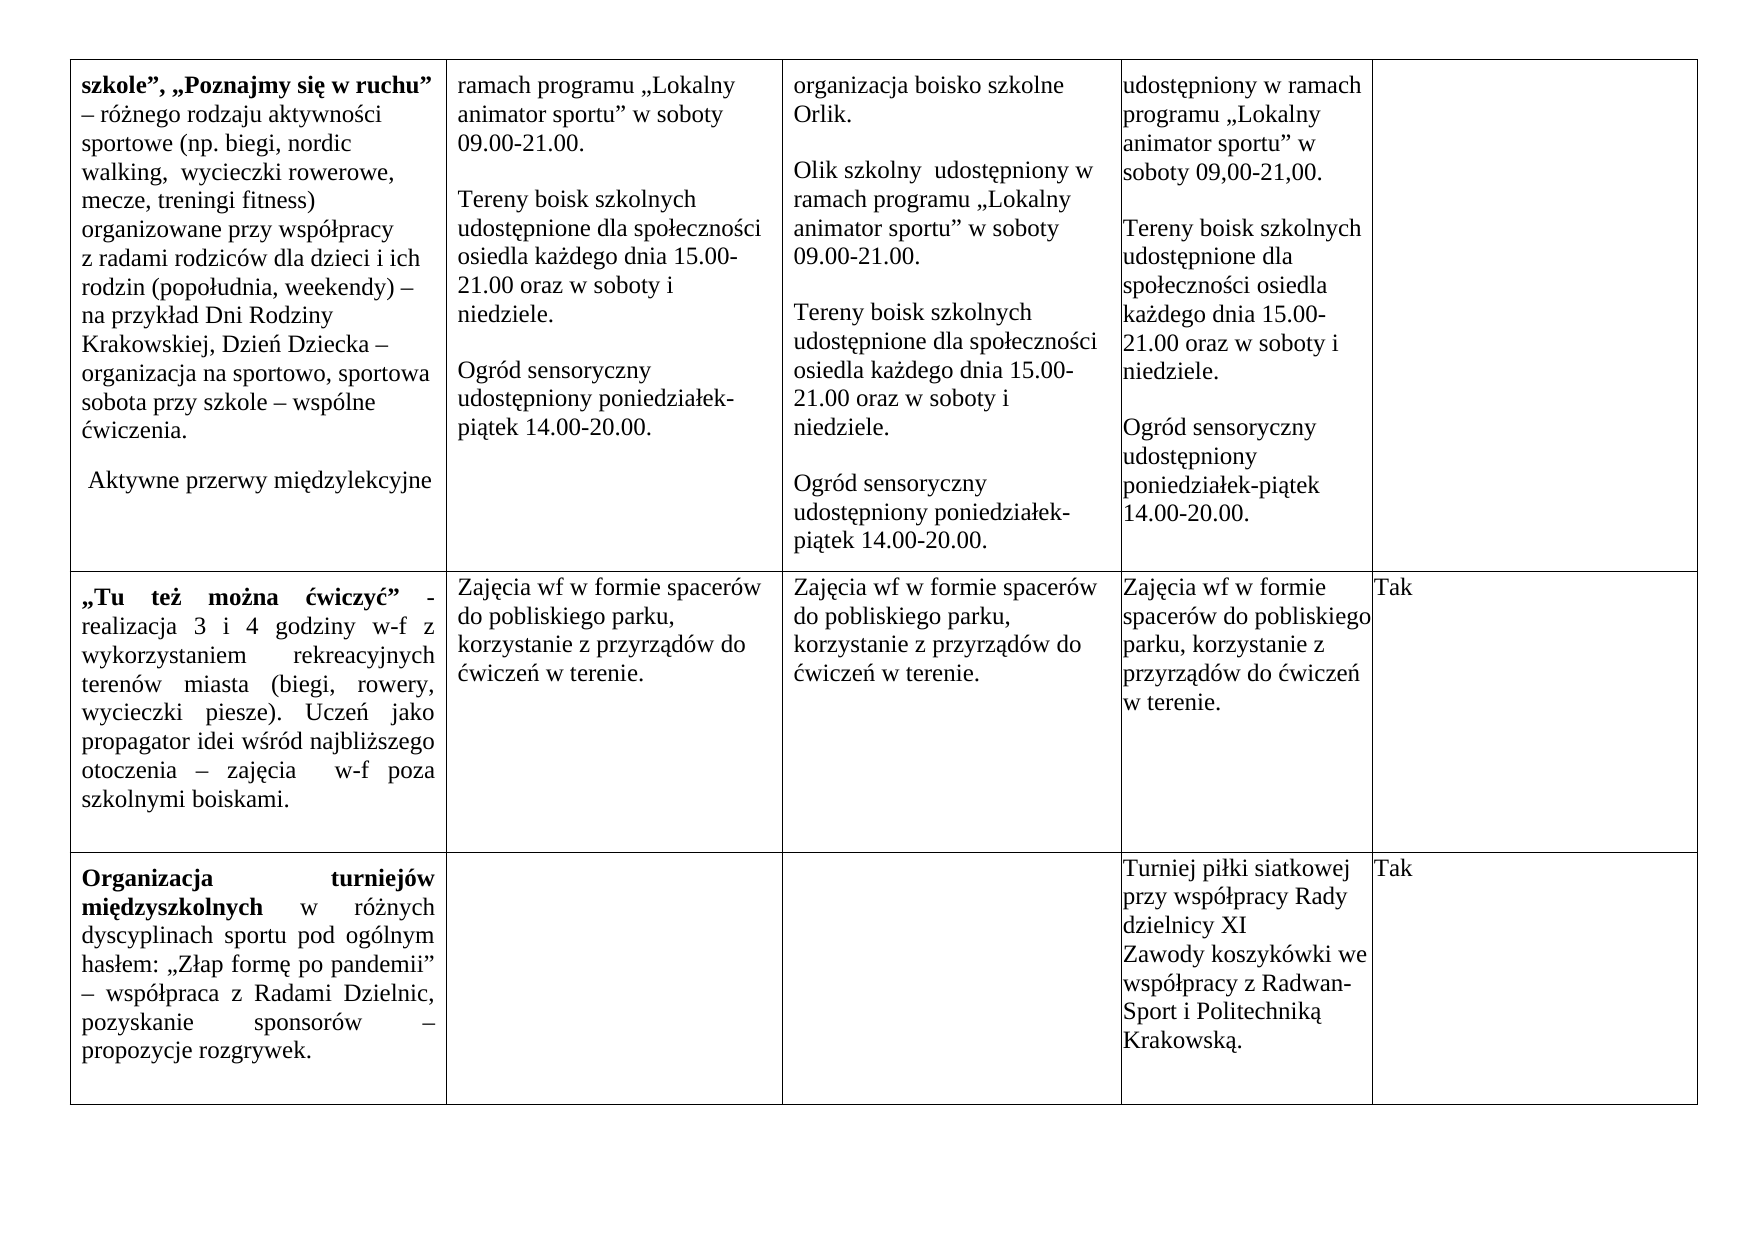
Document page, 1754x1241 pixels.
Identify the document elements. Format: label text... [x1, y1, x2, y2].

table_cell Turniej piłki siatkowej przy współpracy Rady dzielnicy XI Zawody koszykówki we współpracy z Radwan-Sport i Politechniką Krakowską. [1122, 853, 1372, 1103]
table_cell [1373, 60, 1697, 571]
table_cell Tak [1373, 572, 1697, 852]
table_cell Organizacja turniejów międzyszkolnych w różnych dyscyplinach sportu pod ogólnym hasłem: „Złap formę po pandemii” – współpraca z Radami Dzielnic, pozyskanie sponsorów – propozycje rozgrywek. [71, 853, 446, 1103]
table_cell Zajęcia wf w formie spacerów do pobliskiego parku, korzystanie z przyrządów do ćwiczeń w terenie. [1122, 572, 1372, 852]
table_cell [447, 853, 782, 1103]
table_cell udostępniony w ramach programu „Lokalny animator sportu” w soboty 09,00-21,00. Tereny boisk szkolnych udostępnione dla społeczności osiedla każdego dnia 15.00-21.00 oraz w soboty i niedziele. Ogród sensoryczny udostępniony poniedziałek-piątek 14.00-20.00. [1122, 60, 1372, 571]
table_cell organizacja boisko szkolne Orlik. Olik szkolny udostępniony w ramach programu „Lokalny animator sportu” w soboty 09.00-21.00. Tereny boisk szkolnych udostępnione dla społeczności osiedla każdego dnia 15.00-21.00 oraz w soboty i niedziele. Ogród sensoryczny udostępniony poniedziałek-piątek 14.00-20.00. [783, 60, 1121, 571]
table_cell Zajęcia wf w formie spacerów do pobliskiego parku, korzystanie z przyrządów do ćwiczeń w terenie. [447, 572, 782, 852]
table_cell [783, 853, 1121, 1103]
table_cell „Tu też można ćwiczyć” - realizacja 3 i 4 godziny w-f z wykorzystaniem rekreacyjnych terenów miasta (biegi, rowery, wycieczki piesze). Uczeń jako propagator idei wśród najbliższego otoczenia – zajęcia w-f poza szkolnymi boiskami. [71, 572, 446, 852]
table_cell Zajęcia wf w formie spacerów do pobliskiego parku, korzystanie z przyrządów do ćwiczeń w terenie. [783, 572, 1121, 852]
table_cell ramach programu „Lokalny animator sportu” w soboty 09.00-21.00. Tereny boisk szkolnych udostępnione dla społeczności osiedla każdego dnia 15.00-21.00 oraz w soboty i niedziele. Ogród sensoryczny udostępniony poniedziałek-piątek 14.00-20.00. [447, 60, 782, 571]
table_cell szkole”, „Poznajmy się w ruchu” – różnego rodzaju aktywności sportowe (np. biegi, nordic walking, wycieczki rowerowe, mecze, treningi fitness) organizowane przy współpracy z radami rodziców dla dzieci i ich rodzin (popołudnia, weekendy) – na przykład Dni Rodziny Krakowskiej, Dzień Dziecka – organizacja na sportowo, sportowa sobota przy szkole – wspólne ćwiczenia. Aktywne przerwy międzylekcyjne [71, 60, 446, 571]
table_cell Tak [1373, 853, 1697, 1103]
